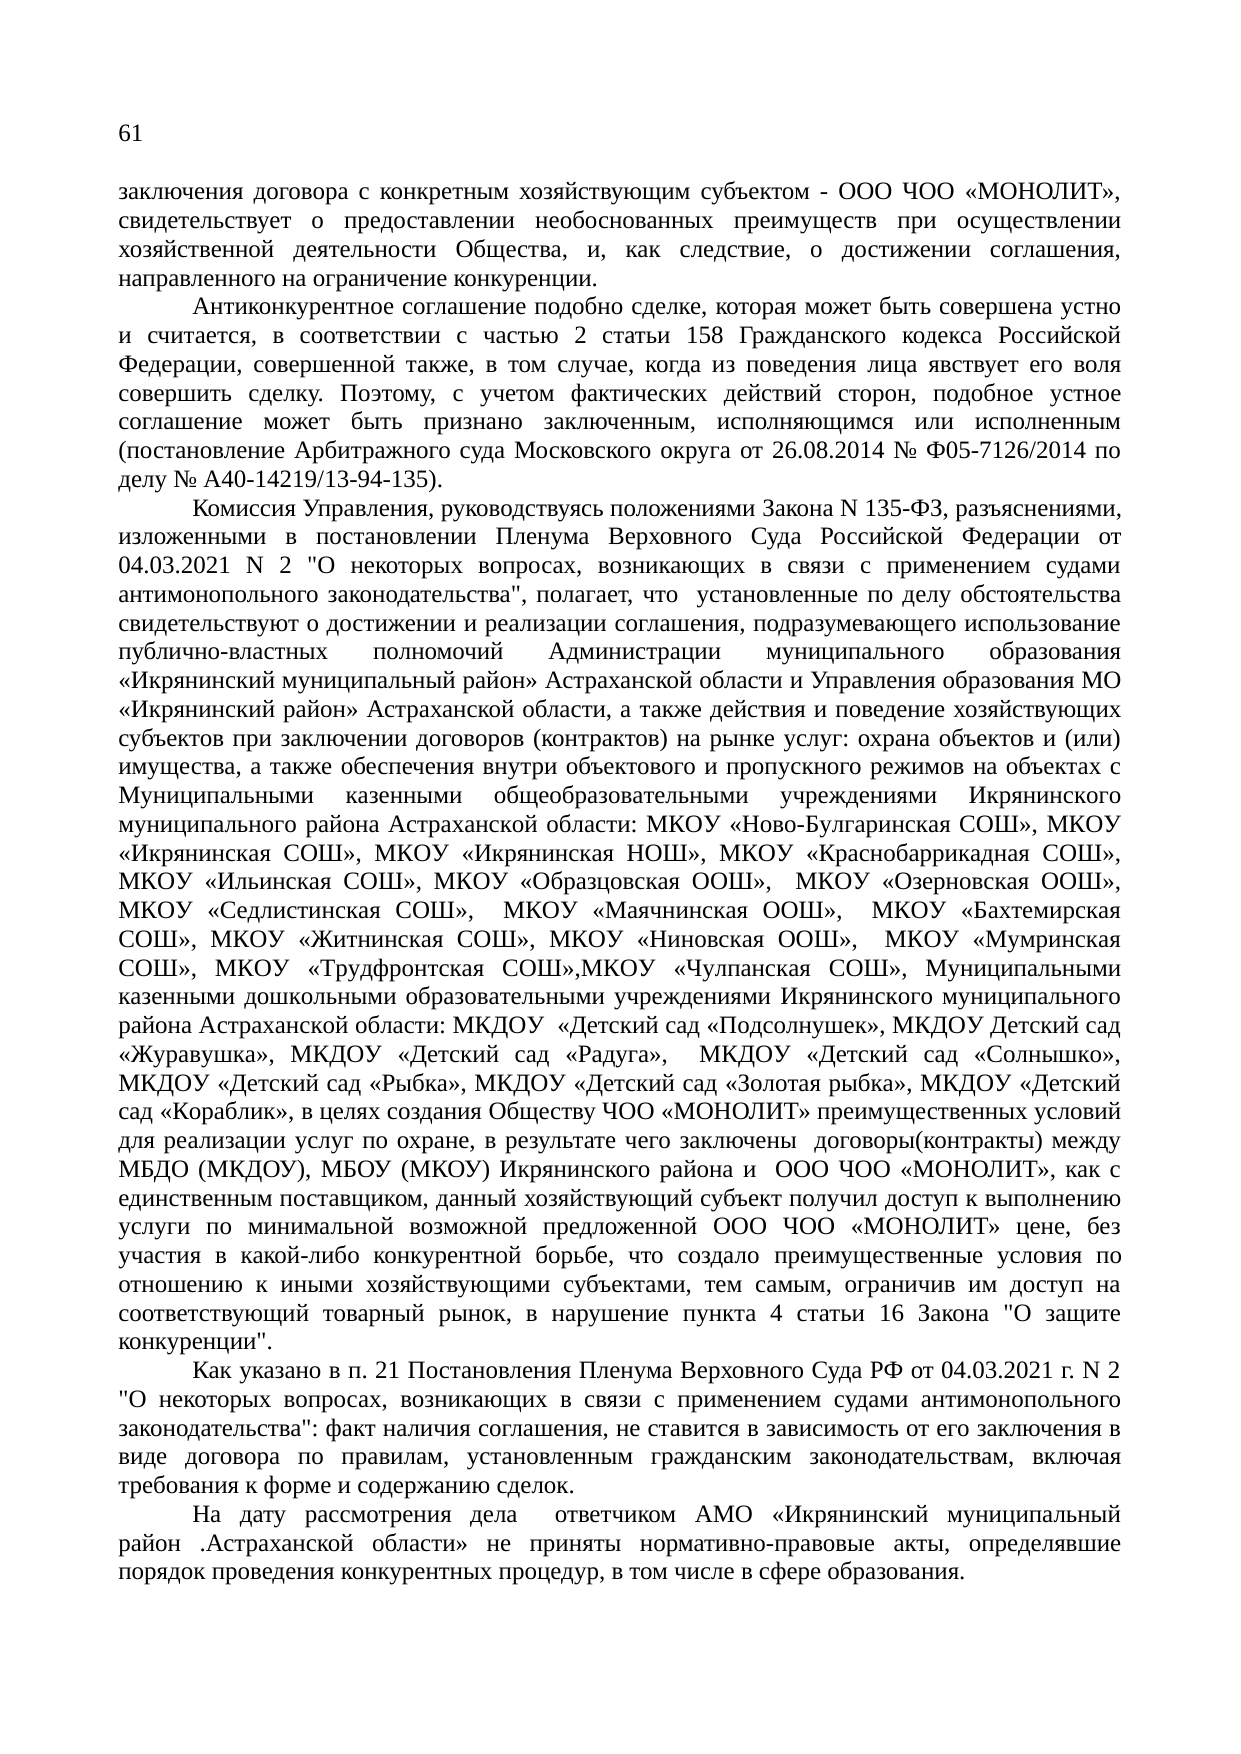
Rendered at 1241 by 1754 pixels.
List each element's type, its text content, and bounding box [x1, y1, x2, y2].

text На дату рассмотрения дела ответчиком АМО «Икрянинский муниципальный район .Астраханской области» не приняты нормативно-правовые акты, определявшие порядок проведения конкурентных процедур, в том числе в сфере образования. [118, 1499, 1122, 1585]
text Комиссия Управления, руководствуясь положениями Закона N 135-ФЗ, разъяснениями, изложенными в постановлении Пленума Верховного Суда Российской Федерации от 04.03.2021 N 2 "О некоторых вопросах, возникающих в связи с применением судами антимонопольного законодательства", полагает, что установленные по делу обстоятельства свидетельствуют о достижении и реализации соглашения, подразумевающего использование публично-властных полномочий Администрации муниципального образования «Икрянинский муниципальный район» Астраханской области и Управления образования МО «Икрянинский район» Астраханской области, а также действия и поведение хозяйствующих субъектов при заключении договоров (контрактов) на рынке услуг: охрана объектов и (или) имущества, а также обеспечения внутри объектового и пропускного режимов на объектах с Муниципальными казенными общеобразовательными учреждениями Икрянинского муниципального района Астраханской области: МКОУ «Ново-Булгаринская СОШ», МКОУ «Икрянинская СОШ», МКОУ «Икрянинская НОШ», МКОУ «Краснобаррикадная СОШ», МКОУ «Ильинская СОШ», МКОУ «Образцовская ООШ», МКОУ «Озерновская ООШ», МКОУ «Седлистинская СОШ», МКОУ «Маячнинская ООШ», МКОУ «Бахтемирская СОШ», МКОУ «Житнинская СОШ», МКОУ «Ниновская ООШ», МКОУ «Мумринская СОШ», МКОУ «Трудфронтская СОШ»,МКОУ «Чулпанская СОШ», Муниципальными казенными дошкольными образовательными учреждениями Икрянинского муниципального района Астраханской области: МКДОУ «Детский сад «Подсолнушек», МКДОУ Детский сад «Журавушка», МКДОУ «Детский сад «Радуга», МКДОУ «Детский сад «Солнышко», МКДОУ «Детский сад «Рыбка», МКДОУ «Детский сад «Золотая рыбка», МКДОУ «Детский сад «Кораблик», в целях создания Обществу ЧОО «МОНОЛИТ» преимущественных условий для реализации услуг по охране, в результате чего заключены договоры(контракты) между МБДО (МКДОУ), МБОУ (МКОУ) Икрянинского района и ООО ЧОО «МОНОЛИТ», как с единственным поставщиком, данный хозяйствующий субъект получил доступ к выполнению услуги по минимальной возможной предложенной ООО ЧОО «МОНОЛИТ» цене, без участия в какой-либо конкурентной борьбе, что создало преимущественные условия по отношению к иными хозяйствующими субъектами, тем самым, ограничив им доступ на соответствующий товарный рынок, в нарушение пункта 4 статьи 16 Закона "О защите конкуренции". [118, 493, 1122, 1355]
text Антиконкурентное соглашение подобно сделке, которая может быть совершена устно и считается, в соответствии с частью 2 статьи 158 Гражданского кодекса Российской Федерации, совершенной также, в том случае, когда из поведения лица явствует его воля совершить сделку. Поэтому, с учетом фактических действий сторон, подобное устное соглашение может быть признано заключенным, исполняющимся или исполненным (постановление Арбитражного суда Московского округа от 26.08.2014 № Ф05-7126/2014 по делу № А40-14219/13-94-135). [118, 291, 1122, 493]
text Как указано в п. 21 Постановления Пленума Верховного Суда РФ от 04.03.2021 г. N 2 "О некоторых вопросах, возникающих в связи с применением судами антимонопольного законодательства": факт наличия соглашения, не ставится в зависимость от его заключения в виде договора по правилам, установленным гражданским законодательствам, включая требования к форме и содержанию сделок. [118, 1355, 1122, 1499]
text заключения договора с конкретным хозяйствующим субъектом - ООО ЧОО «МОНОЛИТ», свидетельствует о предоставлении необоснованных преимуществ при осуществлении хозяйственной деятельности Общества, и, как следствие, о достижении соглашения, направленного на ограничение конкуренции. [118, 176, 1122, 291]
